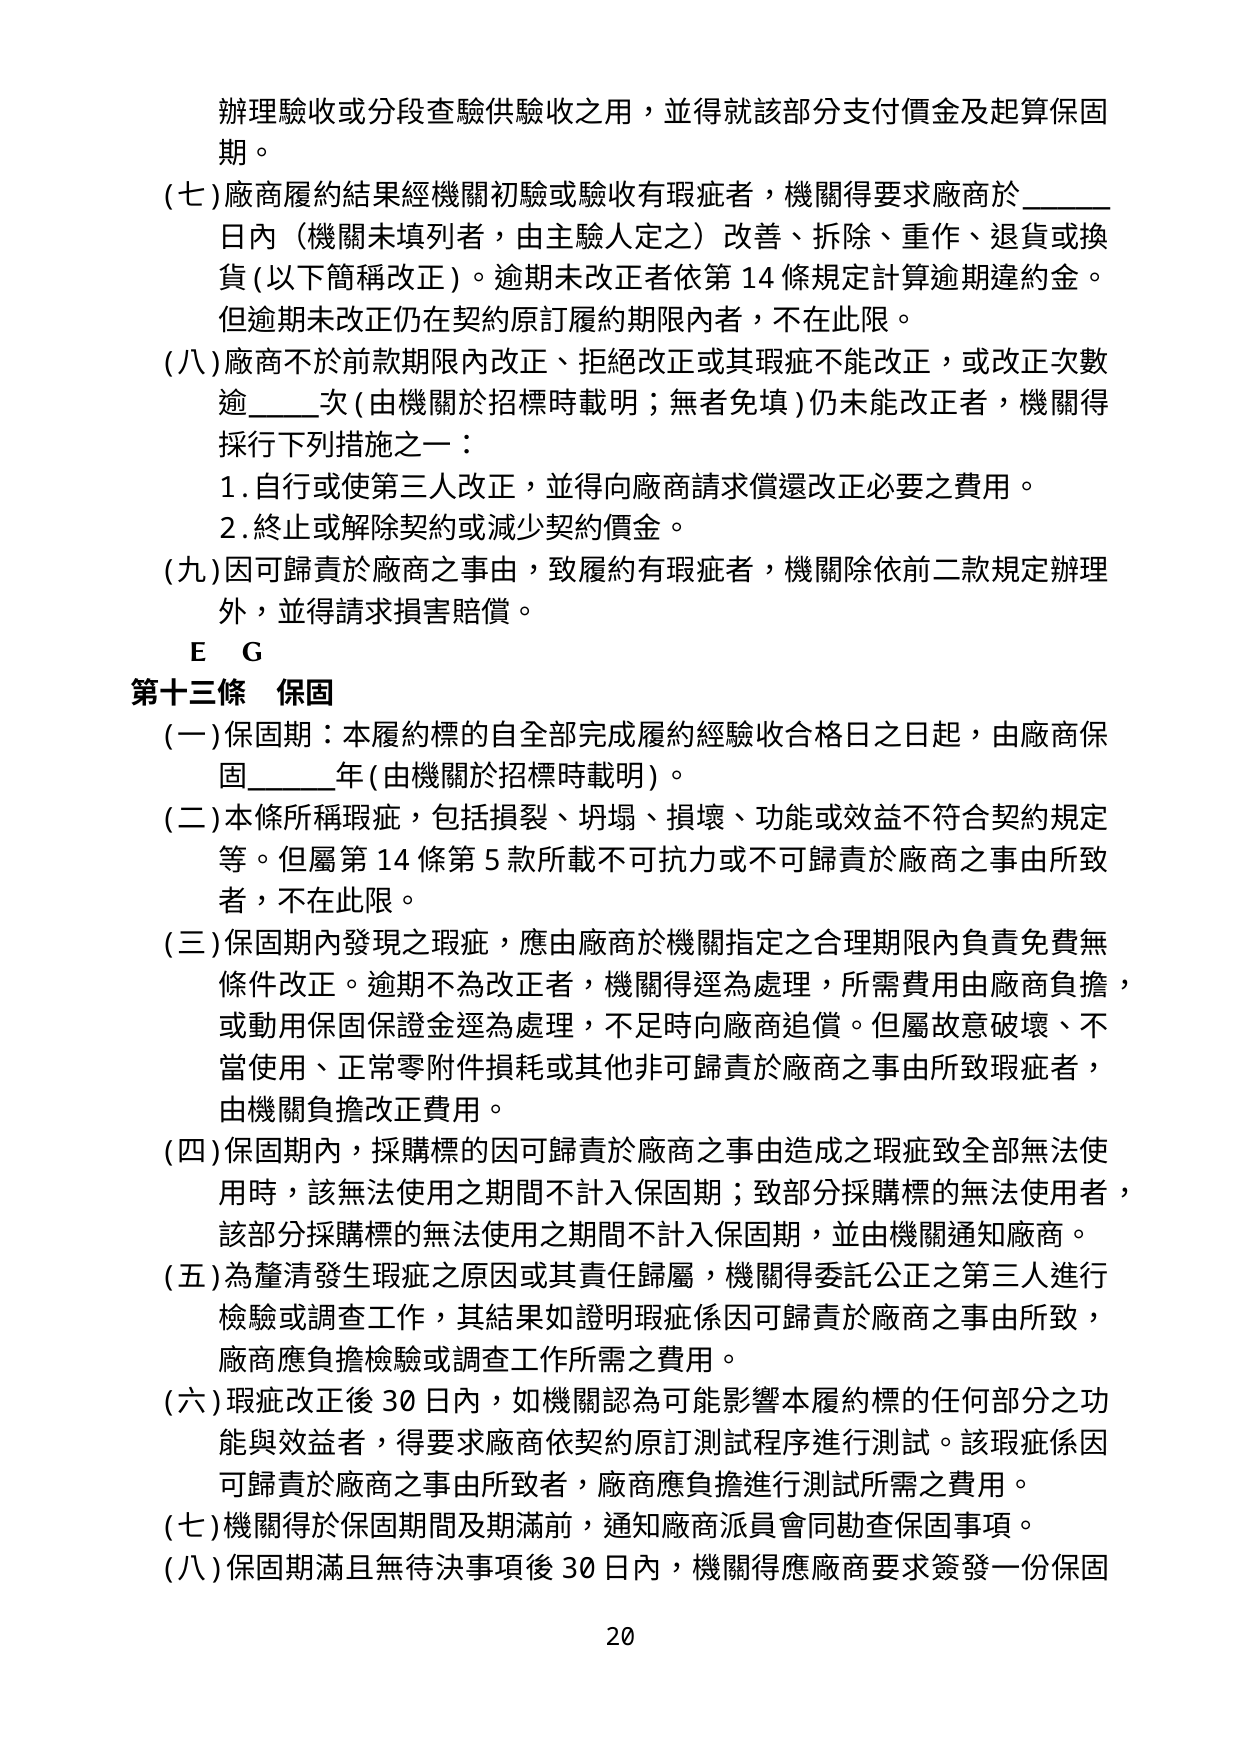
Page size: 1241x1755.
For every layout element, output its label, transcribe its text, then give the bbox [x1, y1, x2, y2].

text (四)保固期內，採購標的因可歸責於廠商之事由造成之瑕疵致全部無法使用時，該無法使用之期間不計入保固期；致部分採購標的無法使用者，該部分採購標的無法使用之期間不計入保固期，並由機關通知廠商。 [159, 1128, 1110, 1253]
text (八)保固期滿且無待決事項後30日內，機關得應廠商要求簽發一份保固 [159, 1545, 1110, 1587]
text 第十三條 保固 [130, 670, 1110, 712]
text   [189, 630, 1110, 670]
text (二)本條所稱瑕疵，包括損裂、坍塌、損壞、功能或效益不符合契約規定等。但屬第14條第5款所載不可抗力或不可歸責於廠商之事由所致者，不在此限。 [159, 795, 1110, 920]
text (六)瑕疵改正後30日內，如機關認為可能影響本履約標的任何部分之功能與效益者，得要求廠商依契約原訂測試程序進行測試。該瑕疵係因可歸責於廠商之事由所致者，廠商應負擔進行測試所需之費用。 [159, 1378, 1110, 1503]
text 辦理驗收或分段查驗供驗收之用，並得就該部分支付價金及起算保固期。 [159, 89, 1110, 172]
text (三)保固期內發現之瑕疵，應由廠商於機關指定之合理期限內負責免費無條件改正。逾期不為改正者，機關得逕為處理，所需費用由廠商負擔，或動用保固保證金逕為處理，不足時向廠商追償。但屬故意破壞、不當使用、正常零附件損耗或其他非可歸責於廠商之事由所致瑕疵者，由機關負擔改正費用。 [159, 920, 1110, 1128]
text 2.終止或解除契約或減少契約價金。 [218, 505, 1104, 547]
text (九)因可歸責於廠商之事由，致履約有瑕疵者，機關除依前二款規定辦理外，並得請求損害賠償。 [159, 547, 1110, 630]
text (五)為釐清發生瑕疵之原因或其責任歸屬，機關得委託公正之第三人進行檢驗或調查工作，其結果如證明瑕疵係因可歸責於廠商之事由所致，廠商應負擔檢驗或調查工作所需之費用。 [159, 1253, 1110, 1378]
text 1.自行或使第三人改正，並得向廠商請求償還改正必要之費用。 [218, 464, 1104, 505]
text (七)廠商履約結果經機關初驗或驗收有瑕疵者，機關得要求廠商於_____日內（機關未填列者，由主驗人定之）改善、拆除、重作、退貨或換貨(以下簡稱改正)。逾期未改正者依第14條規定計算逾期違約金。但逾期未改正仍在契約原訂履約期限內者，不在此限。 [159, 172, 1110, 339]
text (一)保固期：本履約標的自全部完成履約經驗收合格日之日起，由廠商保固_____年(由機關於招標時載明)。 [159, 712, 1110, 795]
text (七)機關得於保固期間及期滿前，通知廠商派員會同勘查保固事項。 [159, 1503, 1110, 1545]
text (八)廠商不於前款期限內改正、拒絕改正或其瑕疵不能改正，或改正次數逾____次(由機關於招標時載明；無者免填)仍未能改正者，機關得採行下列措施之一： [159, 339, 1110, 464]
